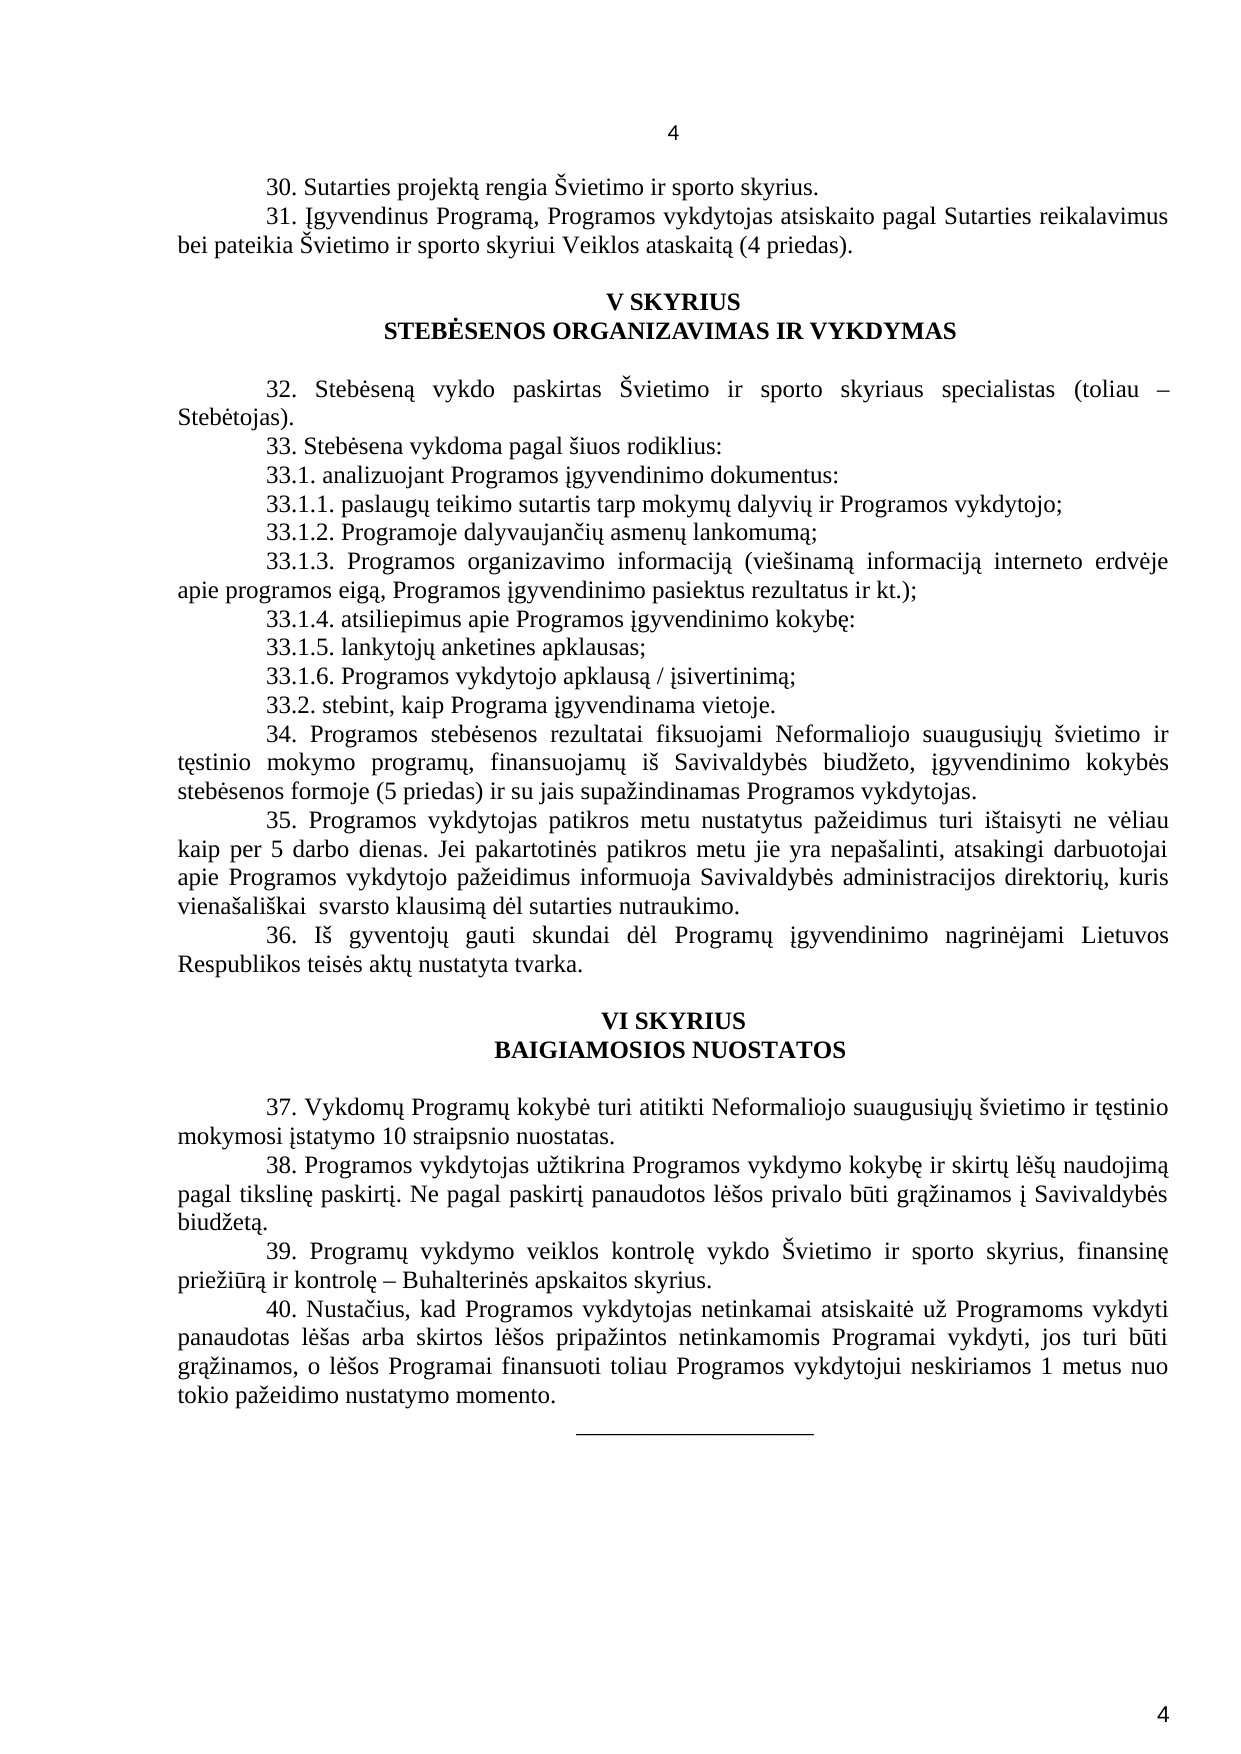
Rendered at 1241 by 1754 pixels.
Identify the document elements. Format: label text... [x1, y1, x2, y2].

text 36. Iš gyventojų gauti skundai dėl Programų įgyvendinimo nagrinėjami Lietuvos Respublikos teisės aktų nustatyta tvarka. [177, 920, 1169, 977]
text 39. Programų vykdymo veiklos kontrolę vykdo Švietimo ir sporto skyrius, finansinę priežiūrą ir kontrolę – Buhalterinės apskaitos skyrius. [177, 1236, 1169, 1294]
text VI SKYRIUS [177, 1006, 1169, 1035]
text 33.1.3. Programos organizavimo informaciją (viešinamą informaciją interneto erdvėje apie programos eigą, Programos įgyvendinimo pasiektus rezultatus ir kt.); [177, 546, 1169, 604]
text 40. Nustačius, kad Programos vykdytojas netinkamai atsiskaitė už Programoms vykdyti panaudotas lėšas arba skirtos lėšos pripažintos netinkamomis Programai vykdyti, jos turi būti grąžinamos, o lėšos Programai finansuoti toliau Programos vykdytojui neskiriamos 1 metus nuo tokio pažeidimo nustatymo momento. [177, 1294, 1169, 1409]
text 33.2. stebint, kaip Programa įgyvendinama vietoje. [177, 690, 1169, 719]
text 35. Programos vykdytojas patikros metu nustatytus pažeidimus turi ištaisyti ne vėliau kaip per 5 darbo dienas. Jei pakartotinės patikros metu jie yra nepašalinti, atsakingi darbuotojai apie Programos vykdytojo pažeidimus informuoja Savivaldybės administracijos direktorių, kuris vienašališkai svarsto klausimą dėl sutarties nutraukimo. [177, 805, 1169, 920]
text 30. Sutarties projektą rengia Švietimo ir sporto skyrius. [177, 172, 1169, 201]
text 33.1.2. Programoje dalyvaujančių asmenų lankomumą; [177, 517, 1169, 546]
text 38. Programos vykdytojas užtikrina Programos vykdymo kokybę ir skirtų lėšų naudojimą pagal tikslinę paskirtį. Ne pagal paskirtį panaudotos lėšos privalo būti grąžinamos į Savivaldybės biudžetą. [177, 1150, 1169, 1236]
text 33. Stebėsena vykdoma pagal šiuos rodiklius: [177, 431, 1169, 460]
text 31. Įgyvendinus Programą, Programos vykdytojas atsiskaito pagal Sutarties reikalavimus bei pateikia Švietimo ir sporto skyriui Veiklos ataskaitą (4 priedas). [177, 201, 1169, 259]
text 33.1.6. Programos vykdytojo apklausą / įsivertinimą; [177, 661, 1169, 690]
text 33.1.5. lankytojų anketines apklausas; [177, 632, 1169, 661]
text 33.1.1. paslaugų teikimo sutartis tarp mokymų dalyvių ir Programos vykdytojo; [177, 489, 1169, 517]
text 37. Vykdomų Programų kokybė turi atitikti Neformaliojo suaugusiųjų švietimo ir tęstinio mokymosi įstatymo 10 straipsnio nuostatas. [177, 1092, 1169, 1150]
text ___________________ [177, 1409, 1169, 1437]
text STEBĖSENOS ORGANIZAVIMAS IR VYKDYMAS [177, 316, 1169, 345]
text V SKYRIUS [177, 287, 1169, 316]
text BAIGIAMOSIOS NUOSTATOS [177, 1035, 1169, 1064]
text 32. Stebėseną vykdo paskirtas Švietimo ir sporto skyriaus specialistas (toliau – Stebėtojas). [177, 374, 1169, 431]
text 34. Programos stebėsenos rezultatai fiksuojami Neformaliojo suaugusiųjų švietimo ir tęstinio mokymo programų, finansuojamų iš Savivaldybės biudžeto, įgyvendinimo kokybės stebėsenos formoje (5 priedas) ir su jais supažindinamas Programos vykdytojas. [177, 719, 1169, 805]
text 33.1. analizuojant Programos įgyvendinimo dokumentus: [177, 460, 1169, 489]
text 33.1.4. atsiliepimus apie Programos įgyvendinimo kokybę: [177, 604, 1169, 632]
